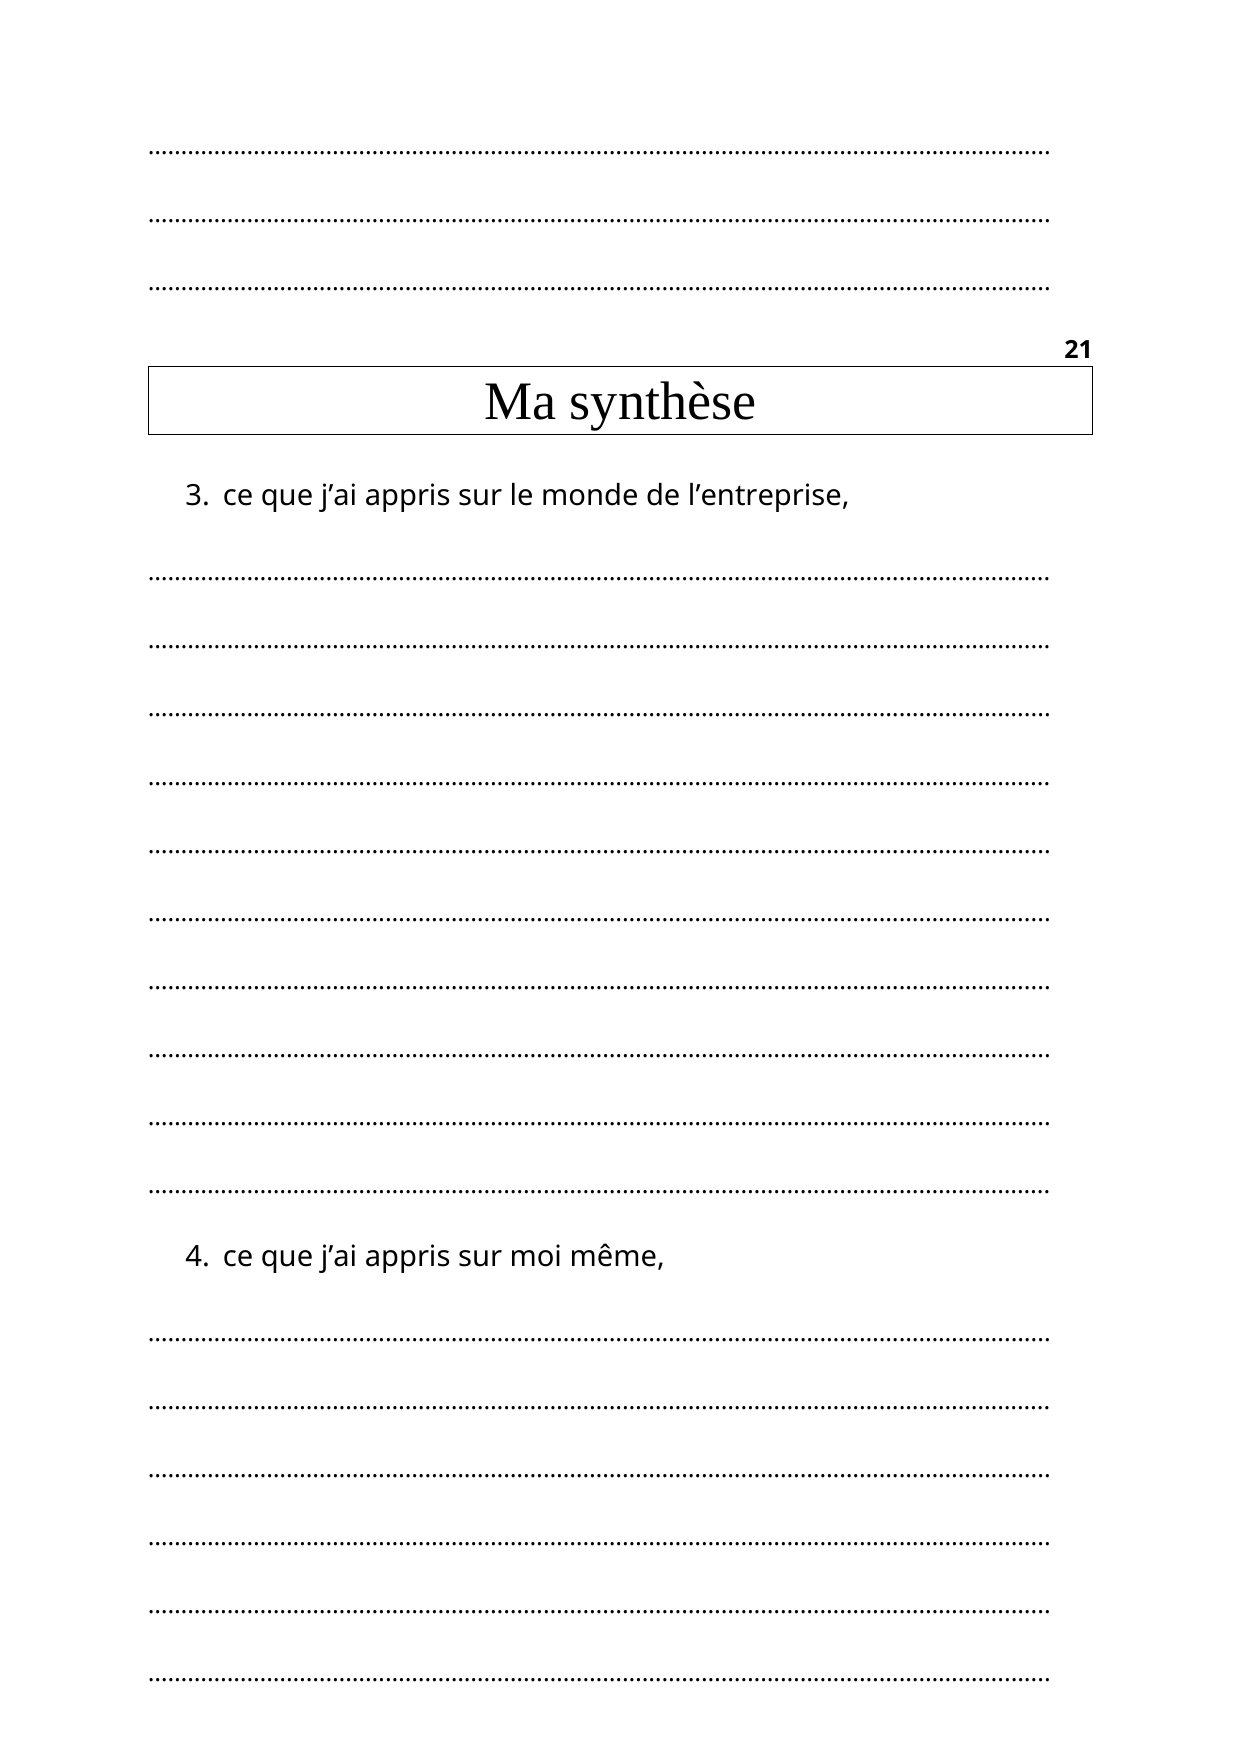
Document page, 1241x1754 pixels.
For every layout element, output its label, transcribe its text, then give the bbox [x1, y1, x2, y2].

text ……………………………………………………………………………………………………………………..... [148, 894, 1093, 928]
text 21 [148, 332, 1093, 366]
text …………………………………………………………………………………………………………………..…... [148, 1099, 1093, 1133]
text …………………………………………………………………………………………………………..…………... [148, 196, 1093, 230]
text …………………………………………………………………………………………………………………..…... [148, 128, 1093, 162]
text …………………………………………………………………………………………………………………..…... [148, 1314, 1093, 1348]
text ……………………………………………………………………………………………………………………..... [148, 962, 1093, 997]
text …………………………………………………………………………………………………………………..…... [148, 1451, 1093, 1485]
text ……………………………………………………………………………………………………………………….. [148, 1382, 1093, 1417]
list ce que j’ai appris sur le monde de l’entreprise, [185, 474, 1093, 514]
text …………………………………………………………………………………………………………………..…... [148, 1655, 1093, 1689]
text ……………………………………………………………………………………………………………………..... [148, 690, 1093, 724]
text ………………………………………………………………………………………………………………..……... [148, 1519, 1093, 1553]
text ………………………………………………………………………………………………………………..……... [148, 264, 1093, 298]
text Ma synthèse [149, 367, 1092, 434]
text ……………………………………………………………………………………………………………………….. [148, 554, 1093, 588]
text …………………………………………………………………………………………………………………..…... [148, 1587, 1093, 1621]
text ……………………………………………………………………………………………………………………….. [148, 758, 1093, 792]
text ………………………………………………………………………………………………….………………….… [148, 622, 1093, 656]
text ………………………………………………………………………………………………………………..……... [148, 826, 1093, 860]
text ……………………………………………………………………………………………………………………….. [148, 1167, 1093, 1201]
list ce que j’ai appris sur moi même, [185, 1235, 1093, 1275]
text ……………………………………………………………………………………………………………………..... [148, 1031, 1093, 1065]
